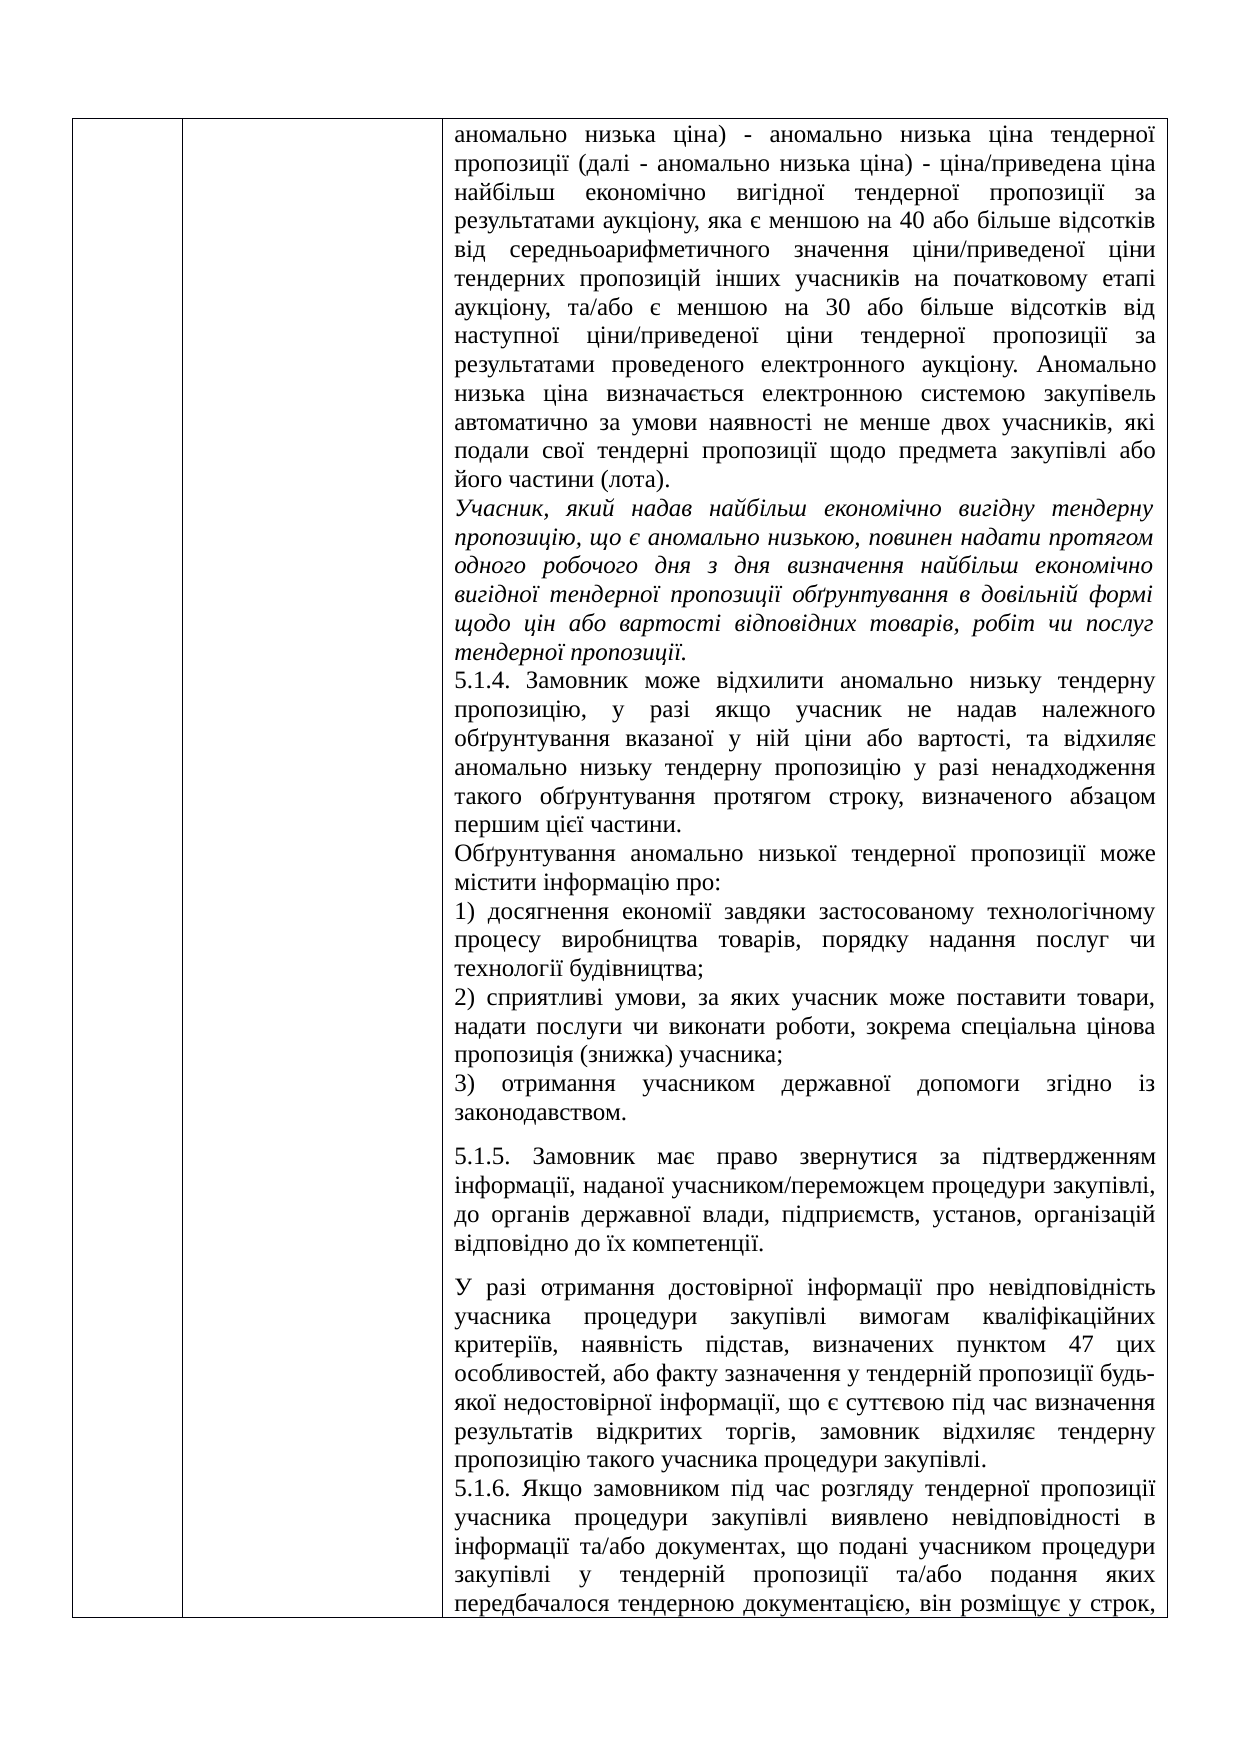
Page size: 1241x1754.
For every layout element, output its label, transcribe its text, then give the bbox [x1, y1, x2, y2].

table_cell - аномально низька ціна) - аномально низька ціна тендерної пропозиції (далі - аномально низька ціна) - ціна/приведена ціна найбільш економічно вигідної тендерної пропозиції за результатами аукціону, яка є меншою на 40 або більше відсотків від середньоарифметичного значення ціни/приведеної ціни тендерних пропозицій інших учасників на початковому етапі аукціону, та/або є меншою на 30 або більше відсотків від наступної ціни/приведеної ціни тендерної пропозиції за результатами проведеного електронного аукціону. Аномально низька ціна визначається електронною системою закупівель автоматично за умови наявності не менше двох учасників, які подали свої тендерні пропозиції щодо предмета закупівлі або його частини (лота). Учасник, який надав найбільш економічно вигідну тендерну пропозицію, що є аномально низькою, повинен надати протягом одного робочого дня з дня визначення найбільш економічно вигідної тендерної пропозиції обґрунтування в довільній формі щодо цін або вартості відповідних товарів, робіт чи послуг тендерної пропозиції. 5.1.4. Замовник може відхилити аномально низьку тендерну пропозицію, у разі якщо учасник не надав належного обґрунтування вказаної у ній ціни або вартості, та відхиляє аномально низьку тендерну пропозицію у разі ненадходження такого обґрунтування протягом строку, визначеного абзацом першим цієї частини. Обґрунтування аномально низької тендерної пропозиції може містити інформацію про: 1) досягнення економії завдяки застосованому технологічному процесу виробництва товарів, порядку надання послуг чи технології будівництва; 2) сприятливі умови, за яких учасник може поставити товари, надати послуги чи виконати роботи, зокрема спеціальна цінова пропозиція (знижка) учасника; 3) отримання учасником державної допомоги згідно із законодавством. 5.1.5. Замовник має право звернутися за підтвердженням інформації, наданої учасником/переможцем процедури закупівлі, до органів державної влади, підприємств, установ, організацій відповідно до їх компетенції. У разі отримання достовірної інформації про невідповідність учасника процедури закупівлі вимогам кваліфікаційних критеріїв, наявність підстав, визначених пунктом 47 цих особливостей, або факту зазначення у тендерній пропозиції будь-якої недостовірної інформації, що є суттєвою під час визначення результатів відкритих торгів, замовник відхиляє тендерну пропозицію такого учасника процедури закупівлі. 5.1.6. Якщо замовником під час розгляду тендерної пропозиції учасника процедури закупівлі виявлено невідповідності в інформації та/або документах, що подані учасником процедури закупівлі у тендерній пропозиції та/або подання яких передбачалося тендерною документацією, він розміщує у строк, [443, 119, 1167, 1617]
table_cell [183, 119, 442, 1617]
table_cell [73, 119, 182, 1617]
